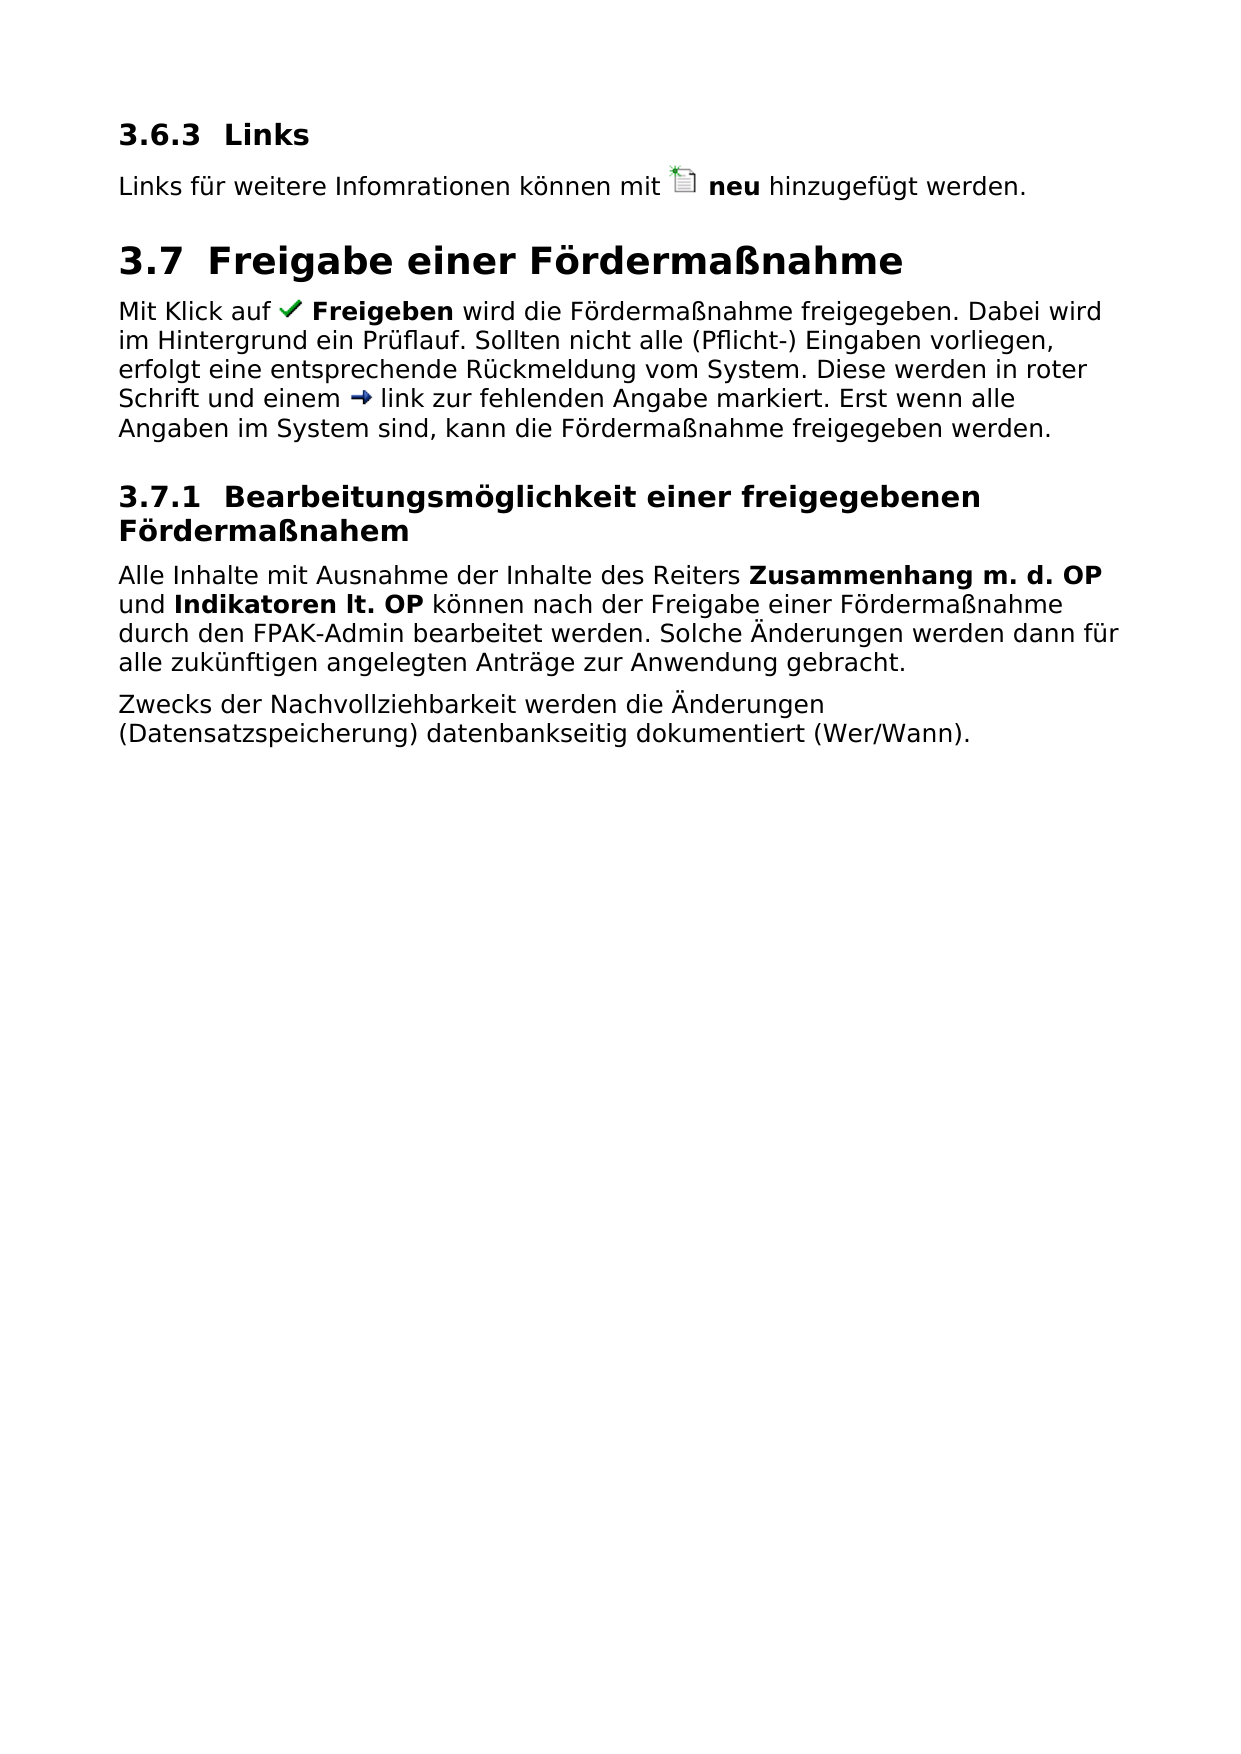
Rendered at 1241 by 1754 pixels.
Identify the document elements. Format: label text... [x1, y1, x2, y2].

subtitle Freigabe einer Fördermaßnahme [118, 239, 1122, 283]
text Links für weitere Infomrationen können mit neu hinzugefügt werden. [118, 164, 1122, 202]
text Alle Inhalte mit Ausnahme der Inhalte des Reiters Zusammenhang m. d. OP und Indikatoren lt. OP können nach der Freigabe einer Fördermaßnahme durch den FPAK-Admin bearbeitet werden. Solche Änderungen werden dann für alle zukünftigen angelegten Anträge zur Anwendung gebracht. [118, 561, 1122, 678]
picture [348, 387, 373, 408]
text Mit Klick auf Freigeben wird die Fördermaßnahme freigegeben. Dabei wird im Hintergrund ein Prüflauf. Sollten nicht alle (Pflicht-) Eingaben vorliegen, erfolgt eine entsprechende Rückmeldung vom System. Diese werden in roter Schrift und einem link zur fehlenden Angabe markiert. Erst wenn alle Angaben im System sind, kann die Fördermaßnahme freigegeben werden. [118, 295, 1122, 443]
picture [278, 295, 304, 321]
subtitle Links [118, 118, 1122, 152]
picture [668, 164, 700, 196]
text Zwecks der Nachvollziehbarkeit werden die Änderungen (Datensatzspeicherung) datenbankseitig dokumentiert (Wer/Wann). [118, 690, 1122, 748]
subtitle Bearbeitungsmöglichkeit einer freigegebenen Fördermaßnahem [118, 481, 1122, 548]
